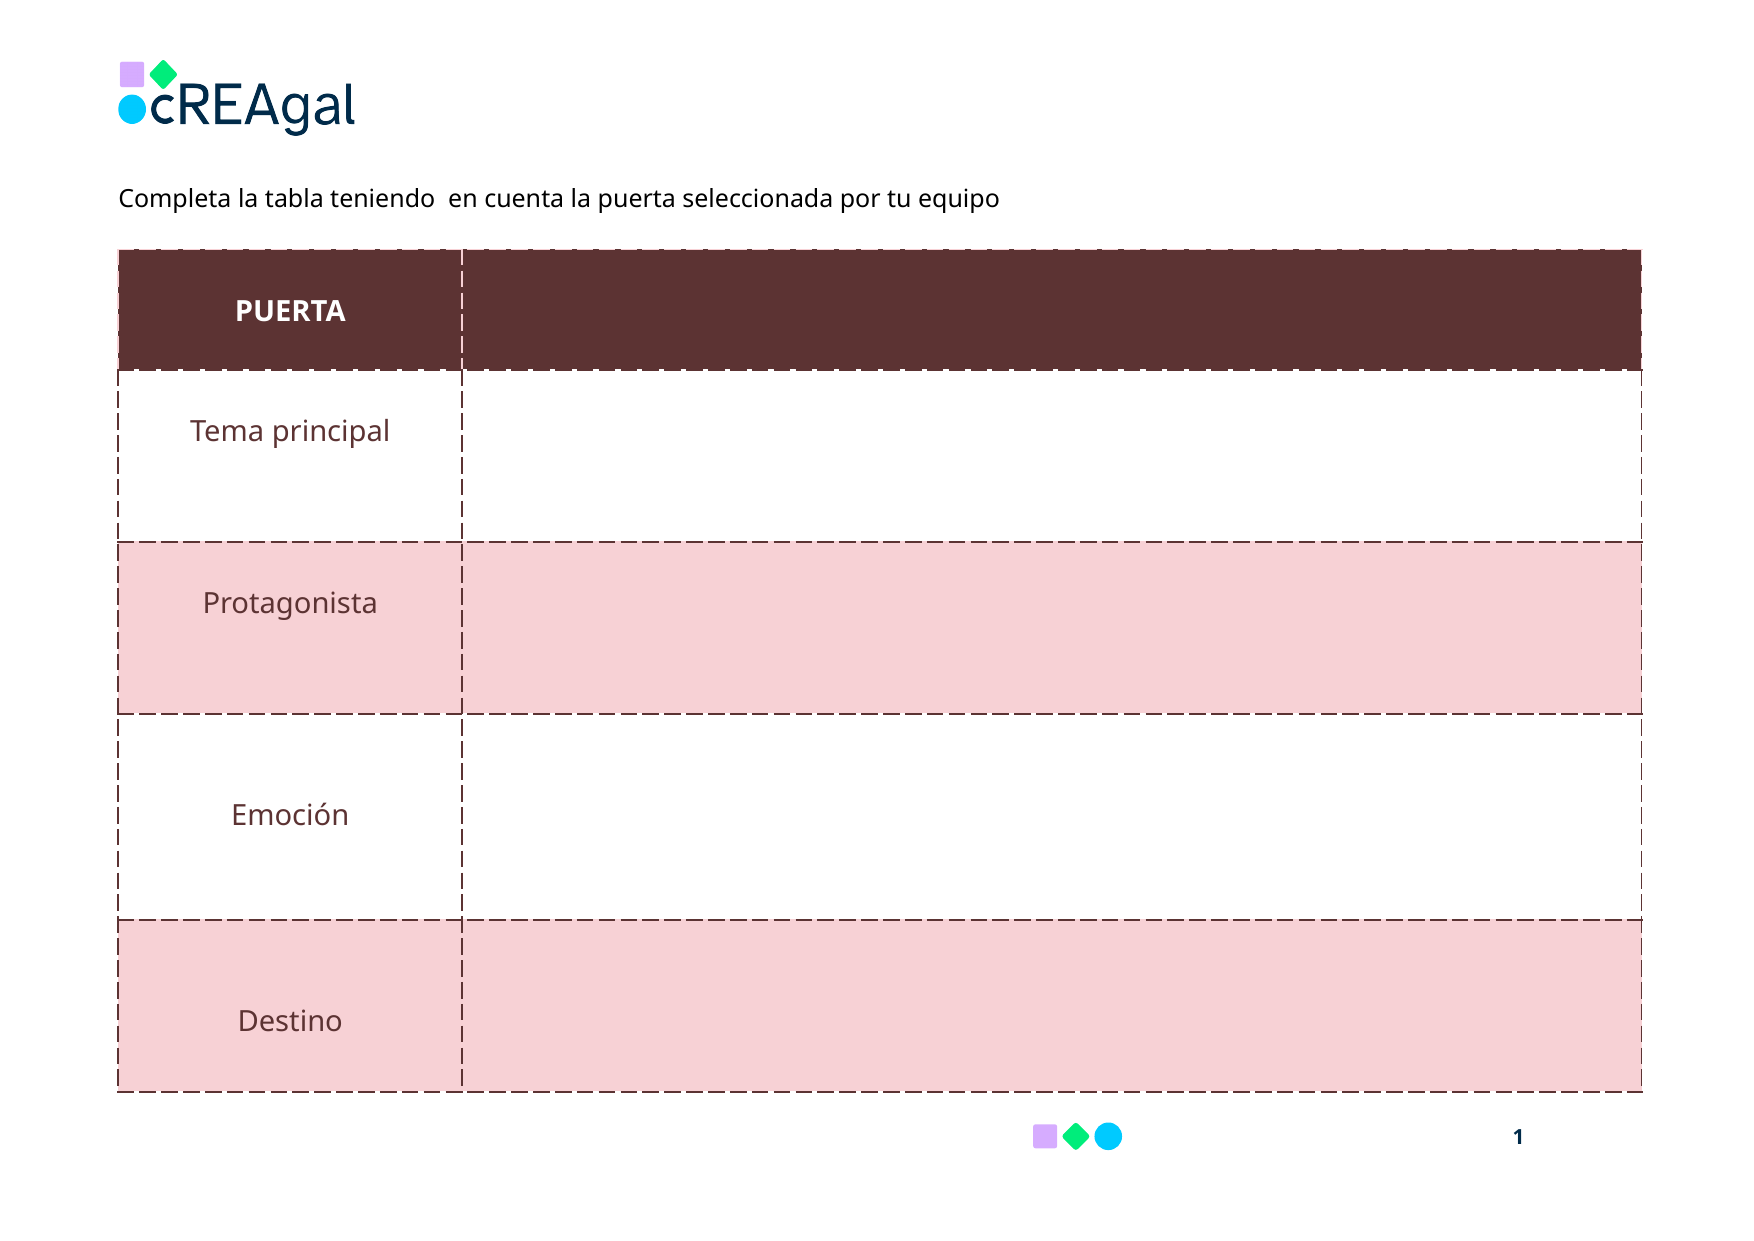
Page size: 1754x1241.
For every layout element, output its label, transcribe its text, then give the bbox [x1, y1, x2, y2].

text Completa la tabla teniendo en cuenta la puerta seleccionada por tu equipo [118, 181, 1636, 215]
table_header PUERTA [118, 249, 462, 369]
table_cell Emoción [118, 713, 462, 919]
table_cell [462, 369, 1642, 541]
table_cell [462, 919, 1642, 1091]
table_cell Tema principal [118, 369, 462, 541]
table_cell Destino [118, 919, 462, 1091]
picture [118, 60, 355, 136]
table_cell [462, 713, 1642, 919]
table_cell [462, 541, 1642, 713]
table_header [462, 249, 1642, 369]
table_cell Protagonista [118, 541, 462, 713]
